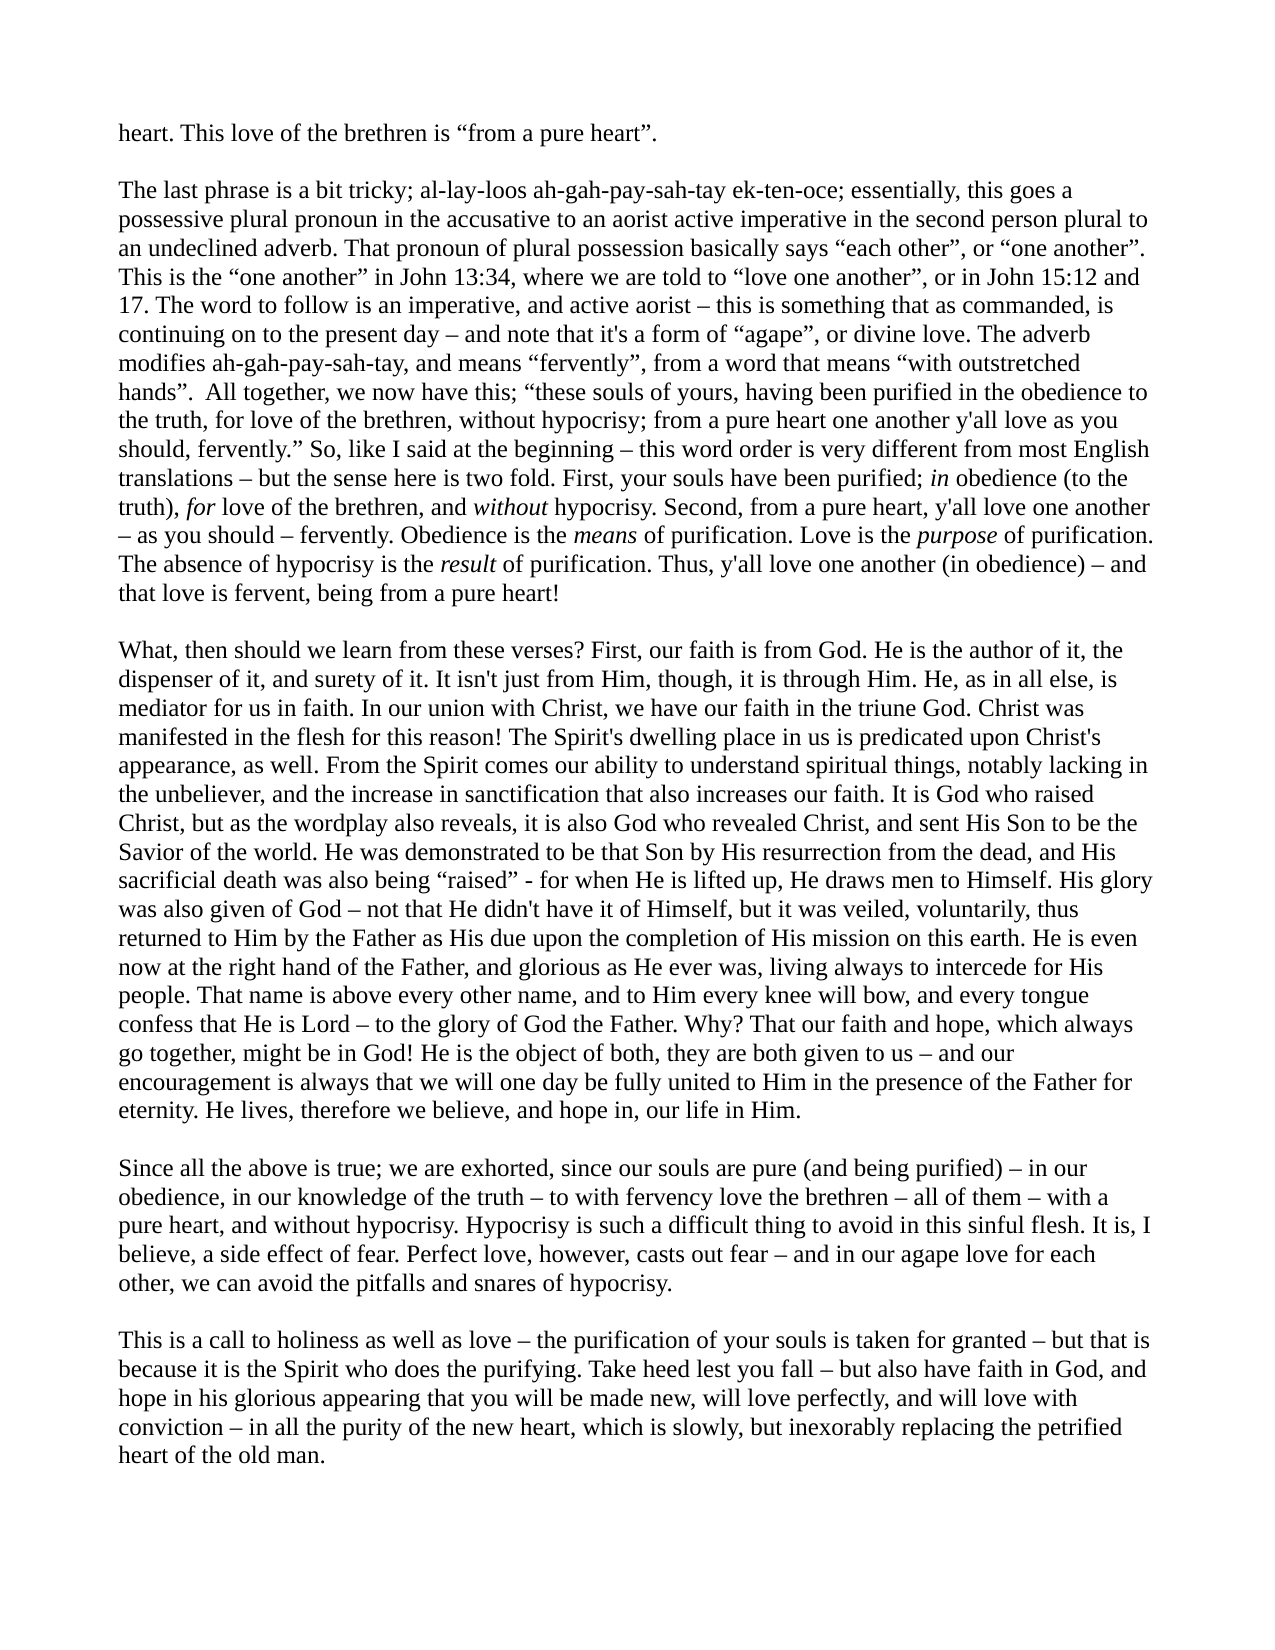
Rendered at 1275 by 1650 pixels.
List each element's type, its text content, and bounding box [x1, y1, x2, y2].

text This is a call to holiness as well as love – the purification of your souls is taken for granted – but that is because it is the Spirit who does the purifying. Take heed lest you fall – but also have faith in God, and hope in his glorious appearing that you will be made new, will love perfectly, and will love with conviction – in all the purity of the new heart, which is slowly, but inexorably replacing the petrified heart of the old man. [118, 1326, 1157, 1469]
text Since all the above is true; we are exhorted, since our souls are pure (and being purified) – in our obedience, in our knowledge of the truth – to with fervency love the brethren – all of them – with a pure heart, and without hypocrisy. Hypocrisy is such a difficult thing to avoid in this sinful flesh. It is, I believe, a side effect of fear. Perfect love, however, casts out fear – and in our agape love for each other, we can avoid the pitfalls and snares of hypocrisy. [118, 1153, 1157, 1297]
text What, then should we learn from these verses? First, our faith is from God. He is the author of it, the dispenser of it, and surety of it. It isn't just from Him, though, it is through Him. He, as in all else, is mediator for us in faith. In our union with Christ, we have our faith in the triune God. Christ was manifested in the flesh for this reason! The Spirit's dwelling place in us is predicated upon Christ's appearance, as well. From the Spirit comes our ability to understand spiritual things, notably lacking in the unbeliever, and the increase in sanctification that also increases our faith. It is God who raised Christ, but as the wordplay also reveals, it is also God who revealed Christ, and sent His Son to be the Savior of the world. He was demonstrated to be that Son by His resurrection from the dead, and His sacrificial death was also being “raised” - for when He is lifted up, He draws men to Himself. His glory was also given of God – not that He didn't have it of Himself, but it was veiled, voluntarily, thus returned to Him by the Father as His due upon the completion of His mission on this earth. He is even now at the right hand of the Father, and glorious as He ever was, living always to intercede for His people. That name is above every other name, and to Him every knee will bow, and every tongue confess that He is Lord – to the glory of God the Father. Why? That our faith and hope, which always go together, might be in God! He is the object of both, they are both given to us – and our encouragement is always that we will one day be fully united to Him in the presence of the Father for eternity. He lives, therefore we believe, and hope in, our life in Him. [118, 636, 1157, 1124]
text The last phrase is a bit tricky; al-lay-loos ah-gah-pay-sah-tay ek-ten-oce; essentially, this goes a possessive plural pronoun in the accusative to an aorist active imperative in the second person plural to an undeclined adverb. That pronoun of plural possession basically says “each other”, or “one another”. This is the “one another” in John 13:34, where we are told to “love one another”, or in John 15:12 and 17. The word to follow is an imperative, and active aorist – this is something that as commanded, is continuing on to the present day – and note that it's a form of “agape”, or divine love. The adverb modifies ah-gah-pay-sah-tay, and means “fervently”, from a word that means “with outstretched hands”. All together, we now have this; “these souls of yours, having been purified in the obedience to the truth, for love of the brethren, without hypocrisy; from a pure heart one another y'all love as you should, fervently.” So, like I said at the beginning – this word order is very different from most English translations – but the sense here is two fold. First, your souls have been purified; in obedience (to the truth), for love of the brethren, and without hypocrisy. Second, from a pure heart, y'all love one another – as you should – fervently. Obedience is the means of purification. Love is the purpose of purification. The absence of hypocrisy is the result of purification. Thus, y'all love one another (in obedience) – and that love is fervent, being from a pure heart! [118, 176, 1157, 607]
text heart. This love of the brethren is “from a pure heart”. [118, 118, 1157, 147]
